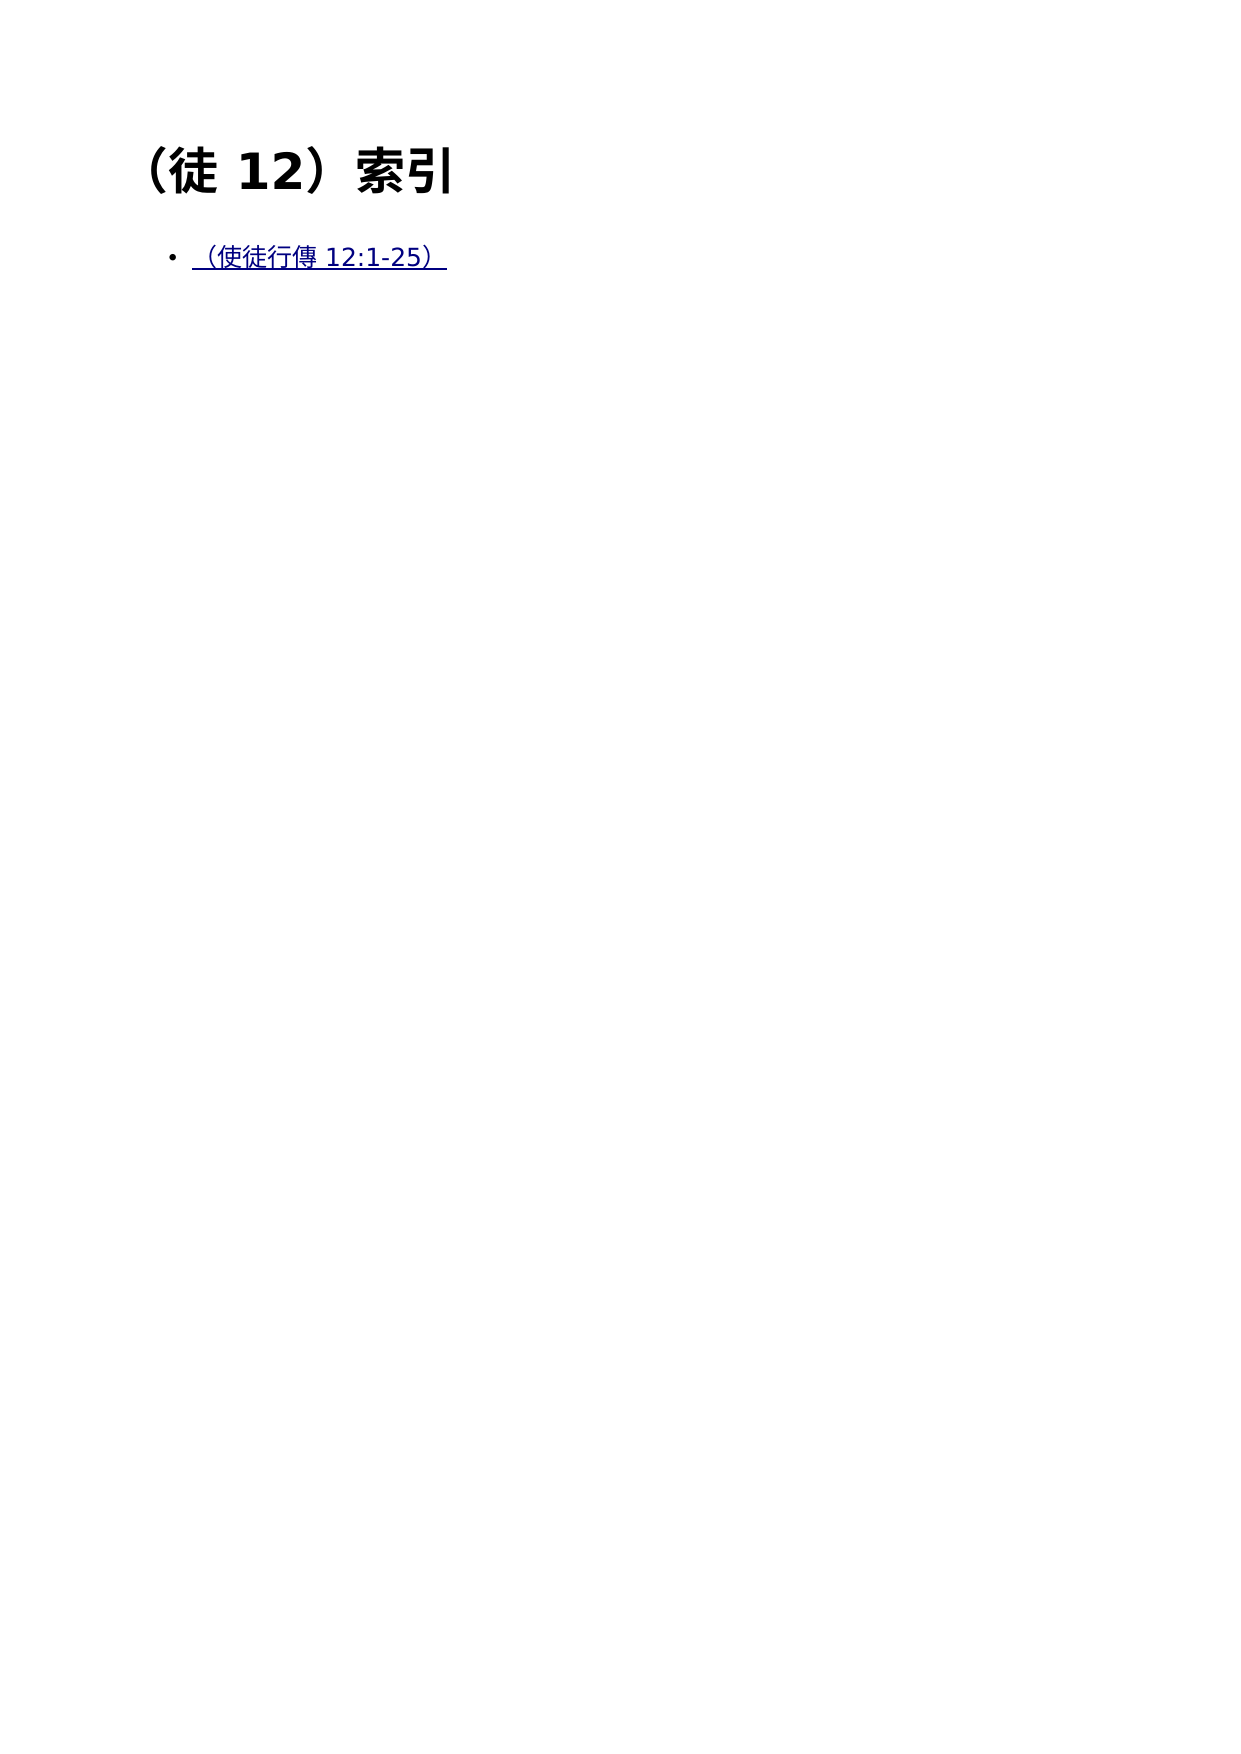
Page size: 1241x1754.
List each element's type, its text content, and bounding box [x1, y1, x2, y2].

list （使徒行傳 12:1-25） [177, 243, 1122, 272]
subtitle （徒 12）索引 [118, 143, 1122, 201]
